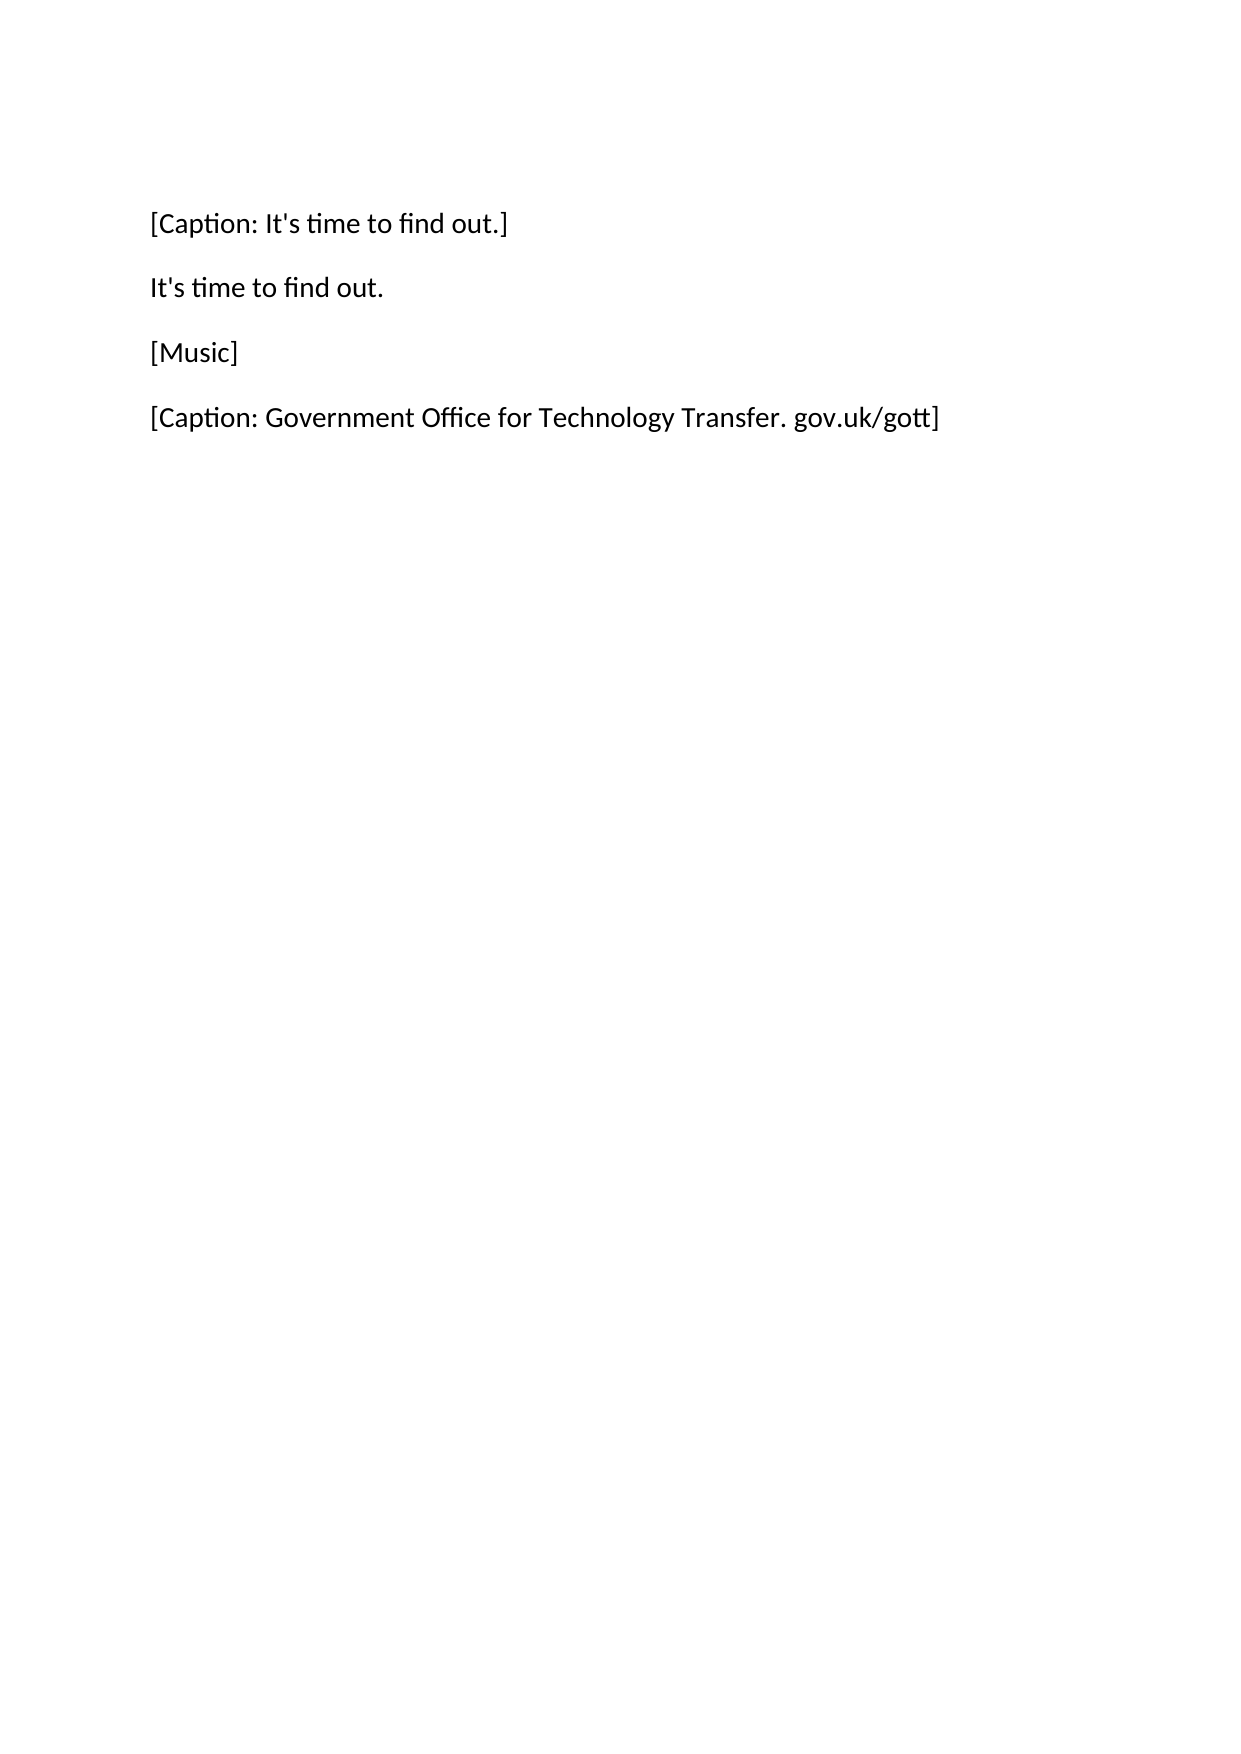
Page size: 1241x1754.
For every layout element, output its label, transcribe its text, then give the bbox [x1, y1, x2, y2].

text [Music] [150, 334, 1090, 370]
text It's time to find out. [150, 269, 1090, 305]
text [Caption: Government Office for Technology Transfer. gov.uk/gott] [150, 399, 1090, 435]
text [Caption: It's time to find out.] [150, 205, 1090, 240]
